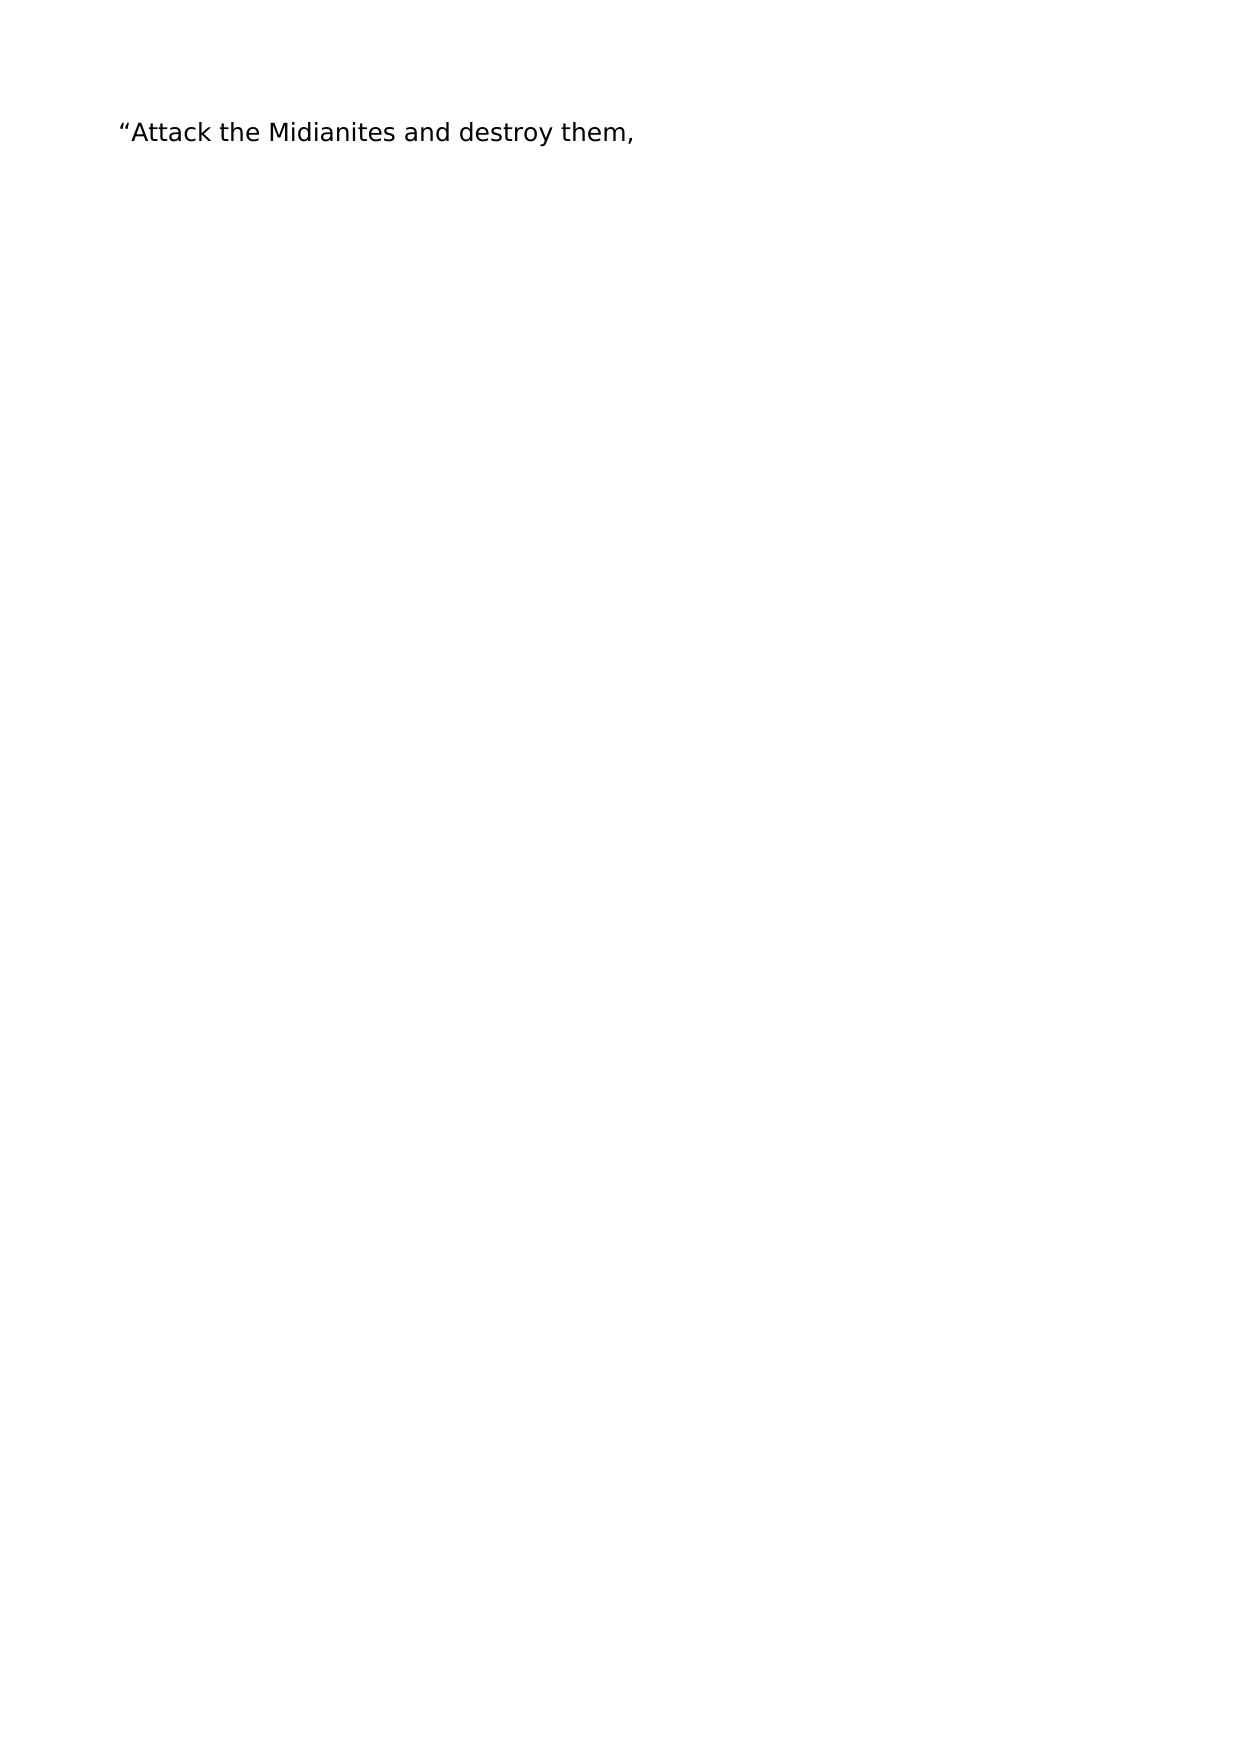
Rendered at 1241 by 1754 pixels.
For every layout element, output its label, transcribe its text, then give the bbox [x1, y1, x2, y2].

text “Attack the Midianites and destroy them, [118, 118, 1122, 147]
